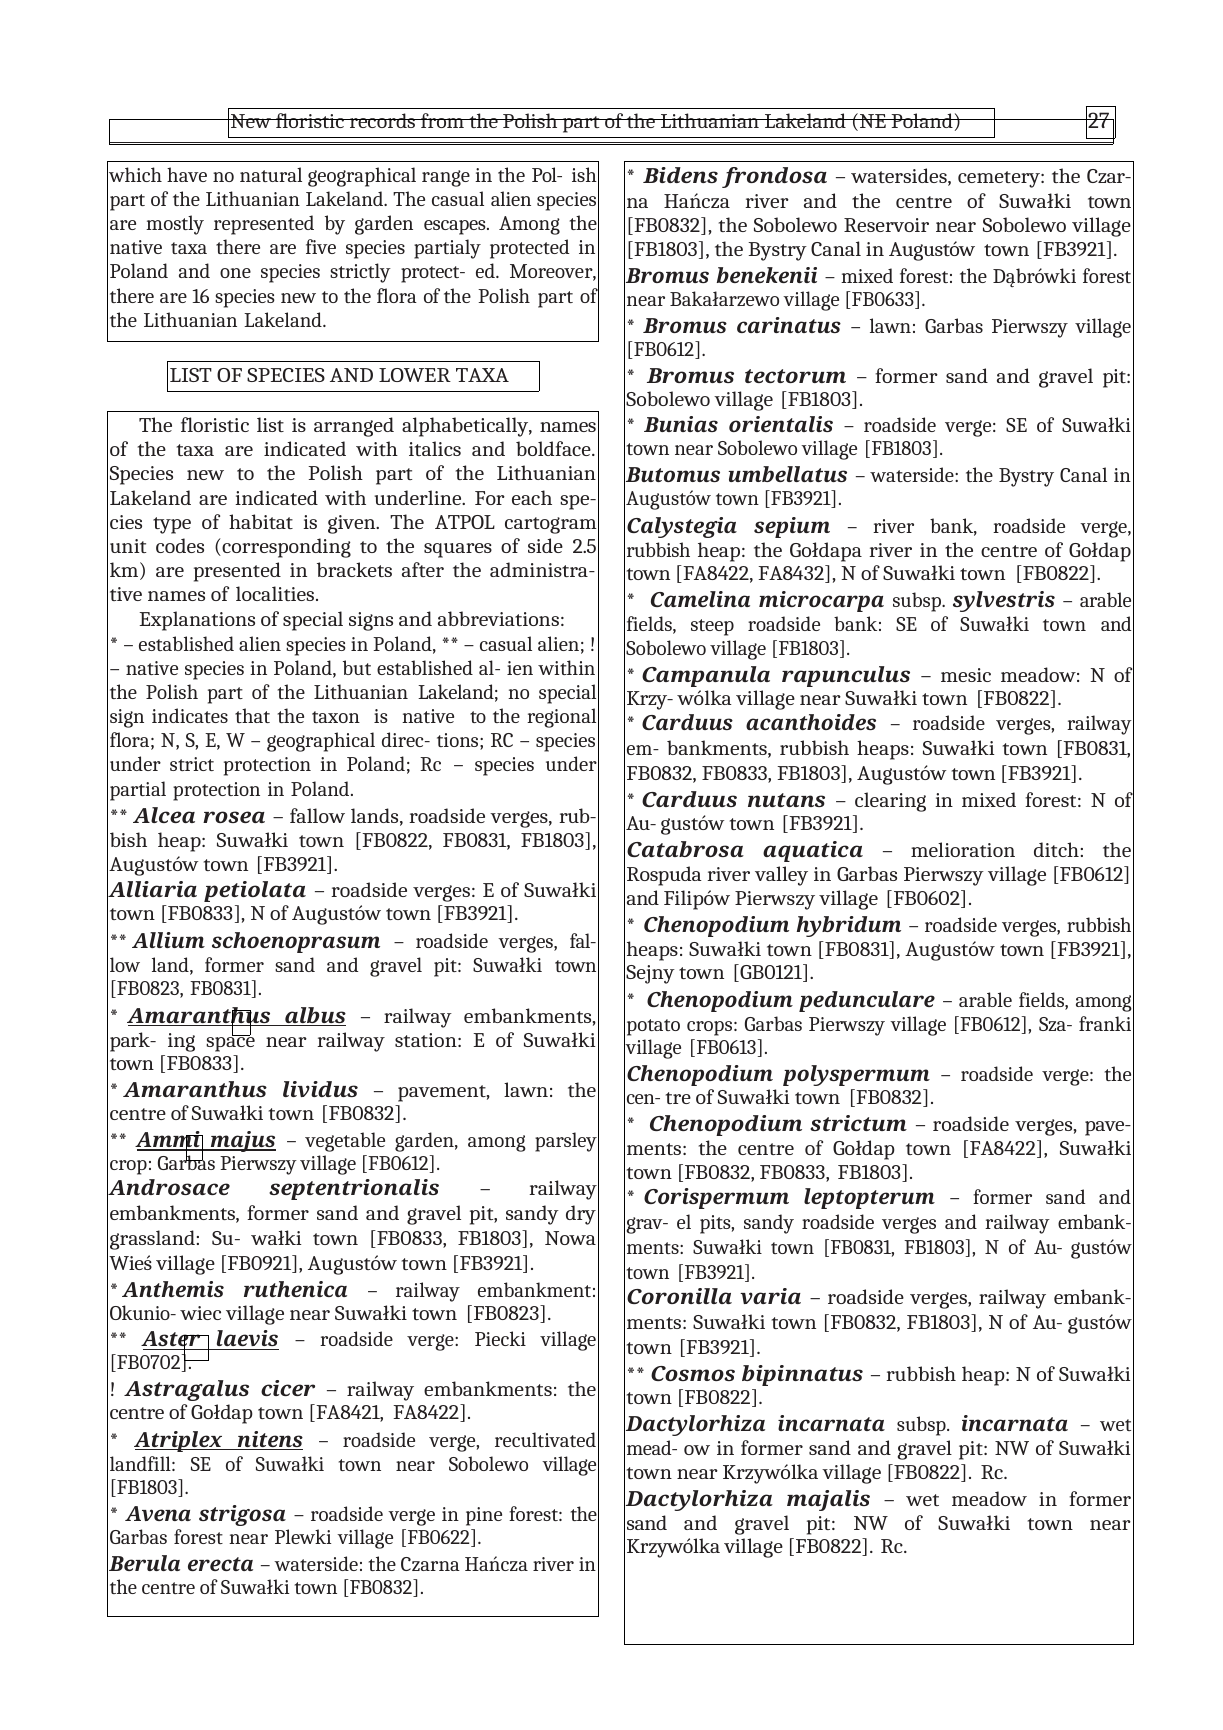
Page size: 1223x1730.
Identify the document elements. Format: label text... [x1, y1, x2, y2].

text ** Aster laevis – roadside verge: Piecki village [FB0702]. [109, 1325, 597, 1375]
text Butomus umbellatus – waterside: the Bystry Canal in Augustów town [FB3921]. [626, 461, 1131, 511]
text ** Cosmos bipinnatus – rubbish heap: N of Suwałki town [FB0822]. [626, 1359, 1131, 1409]
text Dactylorhiza incarnata subsp. incarnata – wet mead- ow in former sand and gravel pit: NW of Suwałki town near Krzywólka village [FB0822]. Rc. [626, 1409, 1131, 1484]
text Bromus benekenii – mixed forest: the Dąbrówki forest near Bakałarzewo village [FB0633]. [626, 262, 1131, 312]
list Atriplex nitens – roadside verge, recultivated landfill: SE of Suwałki town near Sobolewo village [FB1803]. [109, 1425, 597, 1500]
text ** Allium schoenoprasum – roadside verges, fal- low land, former sand and gravel pit: Suwałki town [FB0823, FB0831]. [109, 926, 597, 1001]
list Chenopodium strictum – roadside verges, pave- ments: the centre of Gołdap town [FA8422], Suwałki town [FB0832, FB0833, FB1803]. [626, 1110, 1131, 1184]
list Chenopodium pedunculare – arable fields, among potato crops: Garbas Pierwszy village [FB0612], Sza- franki village [FB0613]. [626, 985, 1131, 1060]
list Carduus nutans – clearing in mixed forest: N of Au- gustów town [FB3921]. [626, 785, 1131, 835]
text New floristic records from the Polish part of the Lithuanian Lakeland (NE Poland) [230, 120, 994, 134]
text 27 [1088, 108, 1115, 134]
list Avena strigosa – roadside verge in pine forest: the Garbas forest near Plewki village [FB0622]. [109, 1500, 597, 1549]
text which have no natural geographical range in the Pol- ish part of the Lithuanian Lakeland. The casual alien species are mostly represented by garden escapes. Among the native taxa there are five species partialy protected in Poland and one species strictly protect- ed. Moreover, there are 16 species new to the flora of the Polish part of the Lithuanian Lakeland. [109, 163, 597, 332]
text Berula erecta – waterside: the Czarna Hańcza river in the centre of Suwałki town [FB0832]. [109, 1549, 597, 1599]
list Chenopodium hybridum – roadside verges, rubbish heaps: Suwałki town [FB0831], Augustów town [FB3921], Sejny town [GB0121]. [626, 910, 1131, 985]
text * – established alien species in Poland, ** – casual alien; ! – native species in Poland, but established al- ien within the Polish part of the Lithuanian Lakeland; no special sign indicates that the taxon is native to the regional flora; N, S, E, W – geographical direc- tions; RC – species under strict protection in Poland; Rc – species under partial protection in Poland. [109, 632, 597, 801]
text ! Astragalus cicer – railway embankments: the centre of Gołdap town [FA8421, FA8422]. [109, 1375, 597, 1425]
text Calystegia sepium – river bank, roadside verge, rubbish heap: the Gołdapa river in the centre of Gołdap town [FA8422, FA8432], N of Suwałki town [FB0822]. [626, 511, 1131, 586]
list Bunias orientalis – roadside verge: SE of Suwałki town near Sobolewo village [FB1803]. [626, 411, 1131, 461]
text Chenopodium polyspermum – roadside verge: the cen- tre of Suwałki town [FB0832]. [626, 1060, 1131, 1110]
text New floristic records from the Polish part of the Lithuanian Lakeland (NE Poland) [230, 110, 994, 119]
text Androsace septentrionalis – railway embankments, former sand and gravel pit, sandy dry grassland: Su- wałki town [FB0833, FB1803], Nowa Wieś village [FB0921], Augustów town [FB3921]. [109, 1175, 597, 1275]
list Corispermum leptopterum – former sand and grav- el pits, sandy roadside verges and railway embank- ments: Suwałki town [FB0831, FB1803], N of Au- gustów town [FB3921]. [626, 1184, 1131, 1284]
list Bromus tectorum – former sand and gravel pit: Sobolewo village [FB1803]. [626, 361, 1131, 411]
text Coronilla varia – roadside verges, railway embank- ments: Suwałki town [FB0832, FB1803], N of Au- gustów town [FB3921]. [626, 1284, 1131, 1359]
text LIST OF SPECIES AND LOWER TAXA [169, 363, 538, 387]
text Explanations of special signs and abbreviations: [139, 608, 598, 632]
list Carduus acanthoides – roadside verges, railway em- bankments, rubbish heaps: Suwałki town [FB0831, FB0832, FB0833, FB1803], Augustów town [FB3921]. [626, 710, 1131, 785]
text Dactylorhiza majalis – wet meadow in former sand and gravel pit: NW of Suwałki town near Krzywólka village [FB0822]. Rc. [626, 1484, 1131, 1559]
text ** Ammi majus – vegetable garden, among parsley crop: Garbas Pierwszy village [FB0612]. [109, 1126, 597, 1175]
list Amaranthus lividus – pavement, lawn: the centre of Suwałki town [FB0832]. [109, 1076, 597, 1126]
list Camelina microcarpa subsp. sylvestris – arable fields, steep roadside bank: SE of Suwałki town and Sobolewo village [FB1803]. [626, 586, 1131, 661]
list Bromus carinatus – lawn: Garbas Pierwszy village [FB0612]. [626, 312, 1131, 361]
text Catabrosa aquatica – melioration ditch: the Rospuda river valley in Garbas Pierwszy village [FB0612] and Filipów Pierwszy village [FB0602]. [626, 835, 1131, 910]
list Amaranthus albus – railway embankments, park- ing space near railway station: E of Suwałki town [FB0833]. [109, 1001, 597, 1076]
list Campanula rapunculus – mesic meadow: N of Krzy- wólka village near Suwałki town [FB0822]. [626, 661, 1131, 710]
list Bidens frondosa – watersides, cemetery: the Czar- na Hańcza river and the centre of Suwałki town [FB0832], the Sobolewo Reservoir near Sobolewo village [FB1803], the Bystry Canal in Augustów town [FB3921]. [626, 162, 1131, 262]
text Alliaria petiolata – roadside verges: E of Suwałki town [FB0833], N of Augustów town [FB3921]. [109, 876, 597, 926]
text The floristic list is arranged alphabetically, names of the taxa are indicated with italics and boldface. Species new to the Polish part of the Lithuanian Lakeland are indicated with underline. For each spe- cies type of habitat is given. The ATPOL cartogram unit codes (corresponding to the squares of side 2.5 km) are presented in brackets after the administra- tive names of localities. [109, 414, 597, 607]
text ** Alcea rosea – fallow lands, roadside verges, rub- bish heap: Suwałki town [FB0822, FB0831, FB1803], Augustów town [FB3921]. [109, 801, 597, 876]
list Anthemis ruthenica – railway embankment: Okunio- wiec village near Suwałki town [FB0823]. [109, 1275, 597, 1325]
